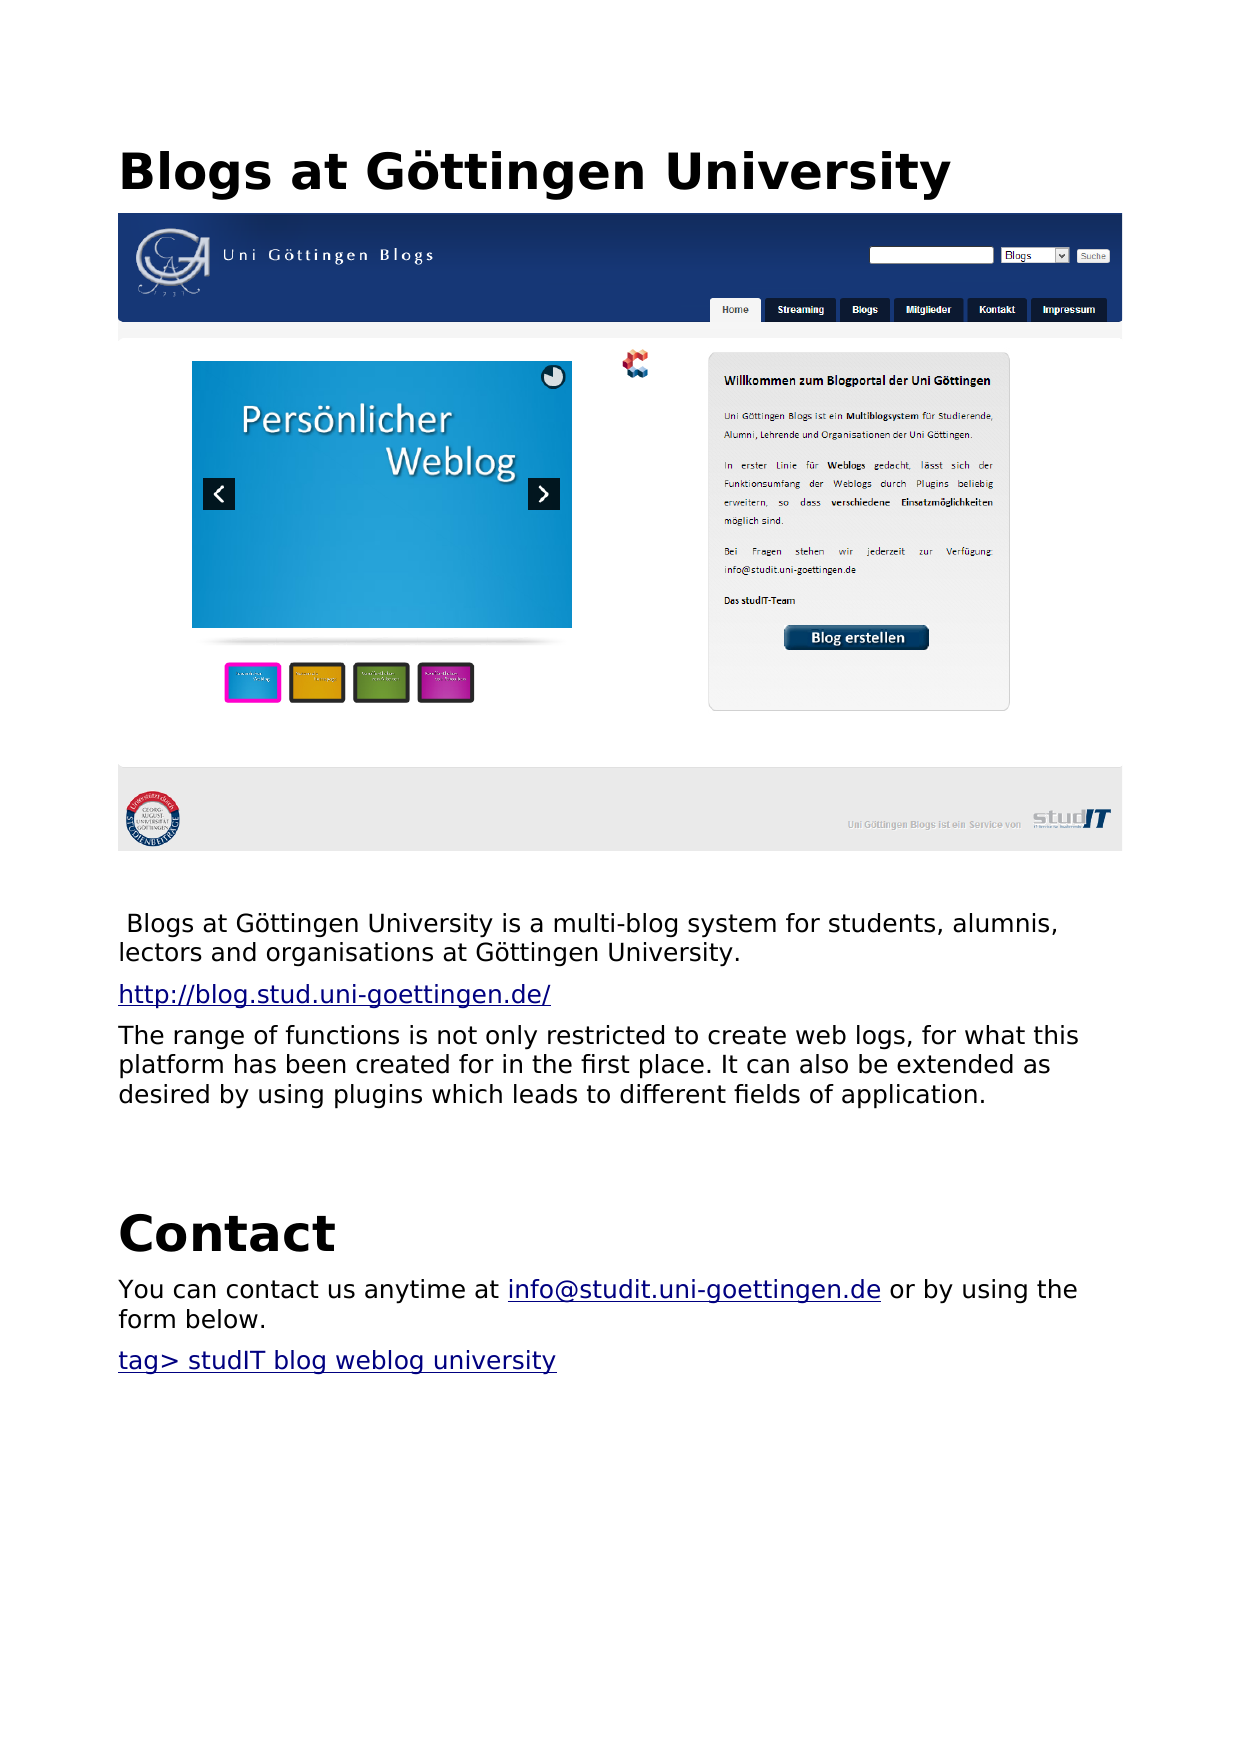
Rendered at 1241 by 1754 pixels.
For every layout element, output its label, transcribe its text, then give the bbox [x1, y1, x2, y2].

text http://blog.stud.uni-goettingen.de/ [118, 980, 1122, 1009]
text You can contact us anytime at info@studit.uni-goettingen.de or by using the form below. [118, 1276, 1122, 1334]
text The range of functions is not only restricted to create web logs, for what this platform has been created for in the first place. It can also be extended as desired by using plugins which leads to different fields of application. [118, 1022, 1122, 1167]
text tag> studIT blog weblog university [118, 1346, 1122, 1376]
text Blogs at Göttingen University is a multi-blog system for students, alumnis, lectors and organisations at Göttingen University. [118, 851, 1122, 967]
subtitle Contact [118, 1205, 1122, 1263]
picture [118, 213, 1123, 851]
subtitle Blogs at Göttingen University [118, 143, 1122, 201]
